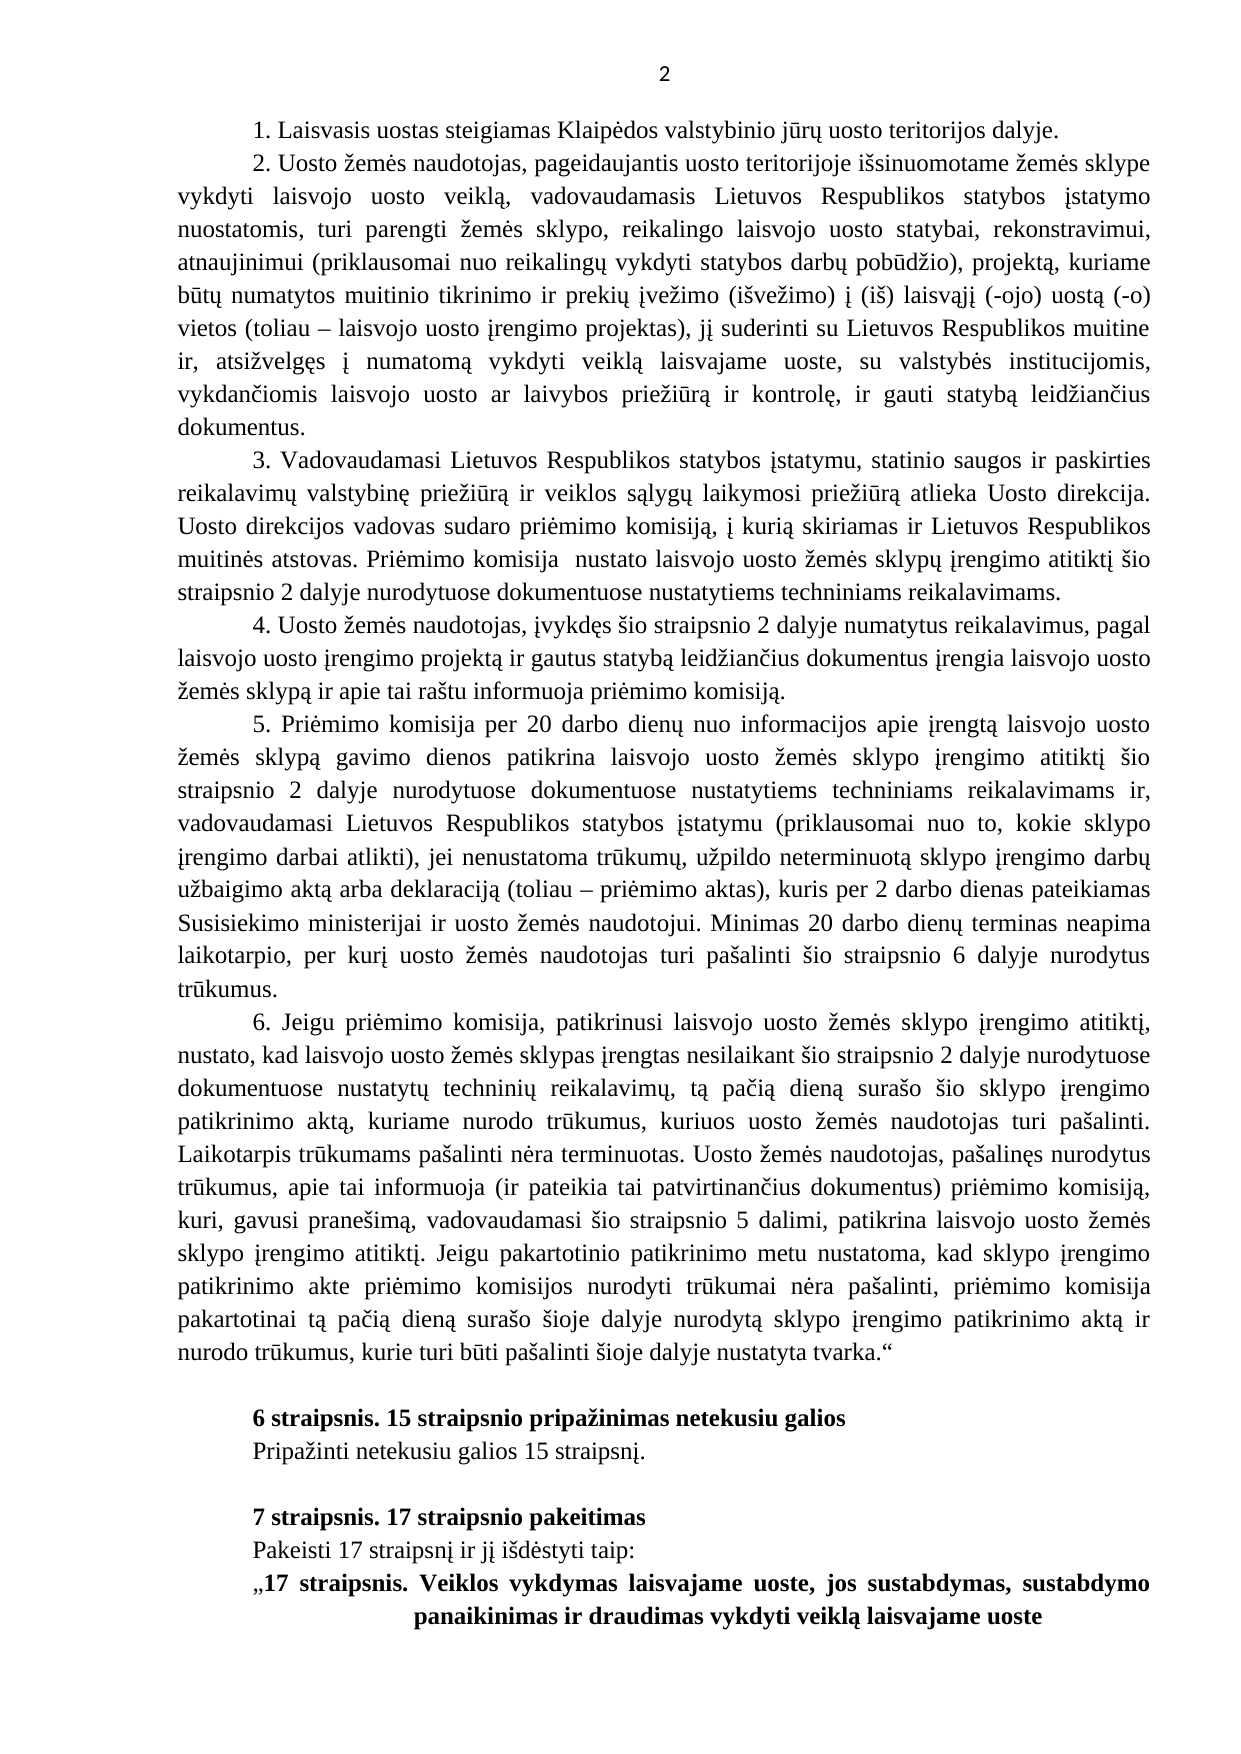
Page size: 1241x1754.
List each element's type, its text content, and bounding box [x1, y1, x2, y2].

text 4. Uosto žemės naudotojas, įvykdęs šio straipsnio 2 dalyje numatytus reikalavimus, pagal laisvojo uosto įrengimo projektą ir gautus statybą leidžiančius dokumentus įrengia laisvojo uosto žemės sklypą ir apie tai raštu informuoja priėmimo komisiją. [177, 610, 1152, 705]
text Pakeisti 17 straipsnį ir jį išdėstyti taip: [177, 1535, 1152, 1564]
text Pripažinti netekusiu galios 15 straipsnį. [177, 1436, 1152, 1465]
text 6 straipsnis. 15 straipsnio pripažinimas netekusiu galios [177, 1403, 1152, 1432]
text 2. Uosto žemės naudotojas, pageidaujantis uosto teritorijoje išsinuomotame žemės sklype vykdyti laisvojo uosto veiklą, vadovaudamasis Lietuvos Respublikos statybos įstatymo nuostatomis, turi parengti žemės sklypo, reikalingo laisvojo uosto statybai, rekonstravimui, atnaujinimui (priklausomai nuo reikalingų vykdyti statybos darbų pobūdžio), projektą, kuriame būtų numatytos muitinio tikrinimo ir prekių įvežimo (išvežimo) į (iš) laisvąjį (-ojo) uostą (-o) vietos (toliau – laisvojo uosto įrengimo projektas), jį suderinti su Lietuvos Respublikos muitine ir, atsižvelgęs į numatomą vykdyti veiklą laisvajame uoste, su valstybės institucijomis, vykdančiomis laisvojo uosto ar laivybos priežiūrą ir kontrolę, ir gauti statybą leidžiančius dokumentus. [177, 148, 1152, 441]
text 6. Jeigu priėmimo komisija, patikrinusi laisvojo uosto žemės sklypo įrengimo atitiktį, nustato, kad laisvojo uosto žemės sklypas įrengtas nesilaikant šio straipsnio 2 dalyje nurodytuose dokumentuose nustatytų techninių reikalavimų, tą pačią dieną surašo šio sklypo įrengimo patikrinimo aktą, kuriame nurodo trūkumus, kuriuos uosto žemės naudotojas turi pašalinti. Laikotarpis trūkumams pašalinti nėra terminuotas. Uosto žemės naudotojas, pašalinęs nurodytus trūkumus, apie tai informuoja (ir pateikia tai patvirtinančius dokumentus) priėmimo komisiją, kuri, gavusi pranešimą, vadovaudamasi šio straipsnio 5 dalimi, patikrina laisvojo uosto žemės sklypo įrengimo atitiktį. Jeigu pakartotinio patikrinimo metu nustatoma, kad sklypo įrengimo patikrinimo akte priėmimo komisijos nurodyti trūkumai nėra pašalinti, priėmimo komisija pakartotinai tą pačią dieną surašo šioje dalyje nurodytą sklypo įrengimo patikrinimo aktą ir nurodo trūkumus, kurie turi būti pašalinti šioje dalyje nustatyta tvarka.“ [177, 1007, 1152, 1366]
text „17 straipsnis. Veiklos vykdymas laisvajame uoste, jos sustabdymas, sustabdymo panaikinimas ir draudimas vykdyti veiklą laisvajame uoste [252, 1568, 1152, 1630]
text 1. Laisvasis uostas steigiamas Klaipėdos valstybinio jūrų uosto teritorijos dalyje. [177, 115, 1152, 144]
text 7 straipsnis. 17 straipsnio pakeitimas [177, 1502, 1152, 1531]
text 3. Vadovaudamasi Lietuvos Respublikos statybos įstatymu, statinio saugos ir paskirties reikalavimų valstybinę priežiūrą ir veiklos sąlygų laikymosi priežiūrą atlieka Uosto direkcija. Uosto direkcijos vadovas sudaro priėmimo komisiją, į kurią skiriamas ir Lietuvos Respublikos muitinės atstovas. Priėmimo komisija nustato laisvojo uosto žemės sklypų įrengimo atitiktį šio straipsnio 2 dalyje nurodytuose dokumentuose nustatytiems techniniams reikalavimams. [177, 445, 1152, 606]
text 5. Priėmimo komisija per 20 darbo dienų nuo informacijos apie įrengtą laisvojo uosto žemės sklypą gavimo dienos patikrina laisvojo uosto žemės sklypo įrengimo atitiktį šio straipsnio 2 dalyje nurodytuose dokumentuose nustatytiems techniniams reikalavimams ir, vadovaudamasi Lietuvos Respublikos statybos įstatymu (priklausomai nuo to, kokie sklypo įrengimo darbai atlikti), jei nenustatoma trūkumų, užpildo neterminuotą sklypo įrengimo darbų užbaigimo aktą arba deklaraciją (toliau – priėmimo aktas), kuris per 2 darbo dienas pateikiamas Susisiekimo ministerijai ir uosto žemės naudotojui. Minimas 20 darbo dienų terminas neapima laikotarpio, per kurį uosto žemės naudotojas turi pašalinti šio straipsnio 6 dalyje nurodytus trūkumus. [177, 709, 1152, 1002]
